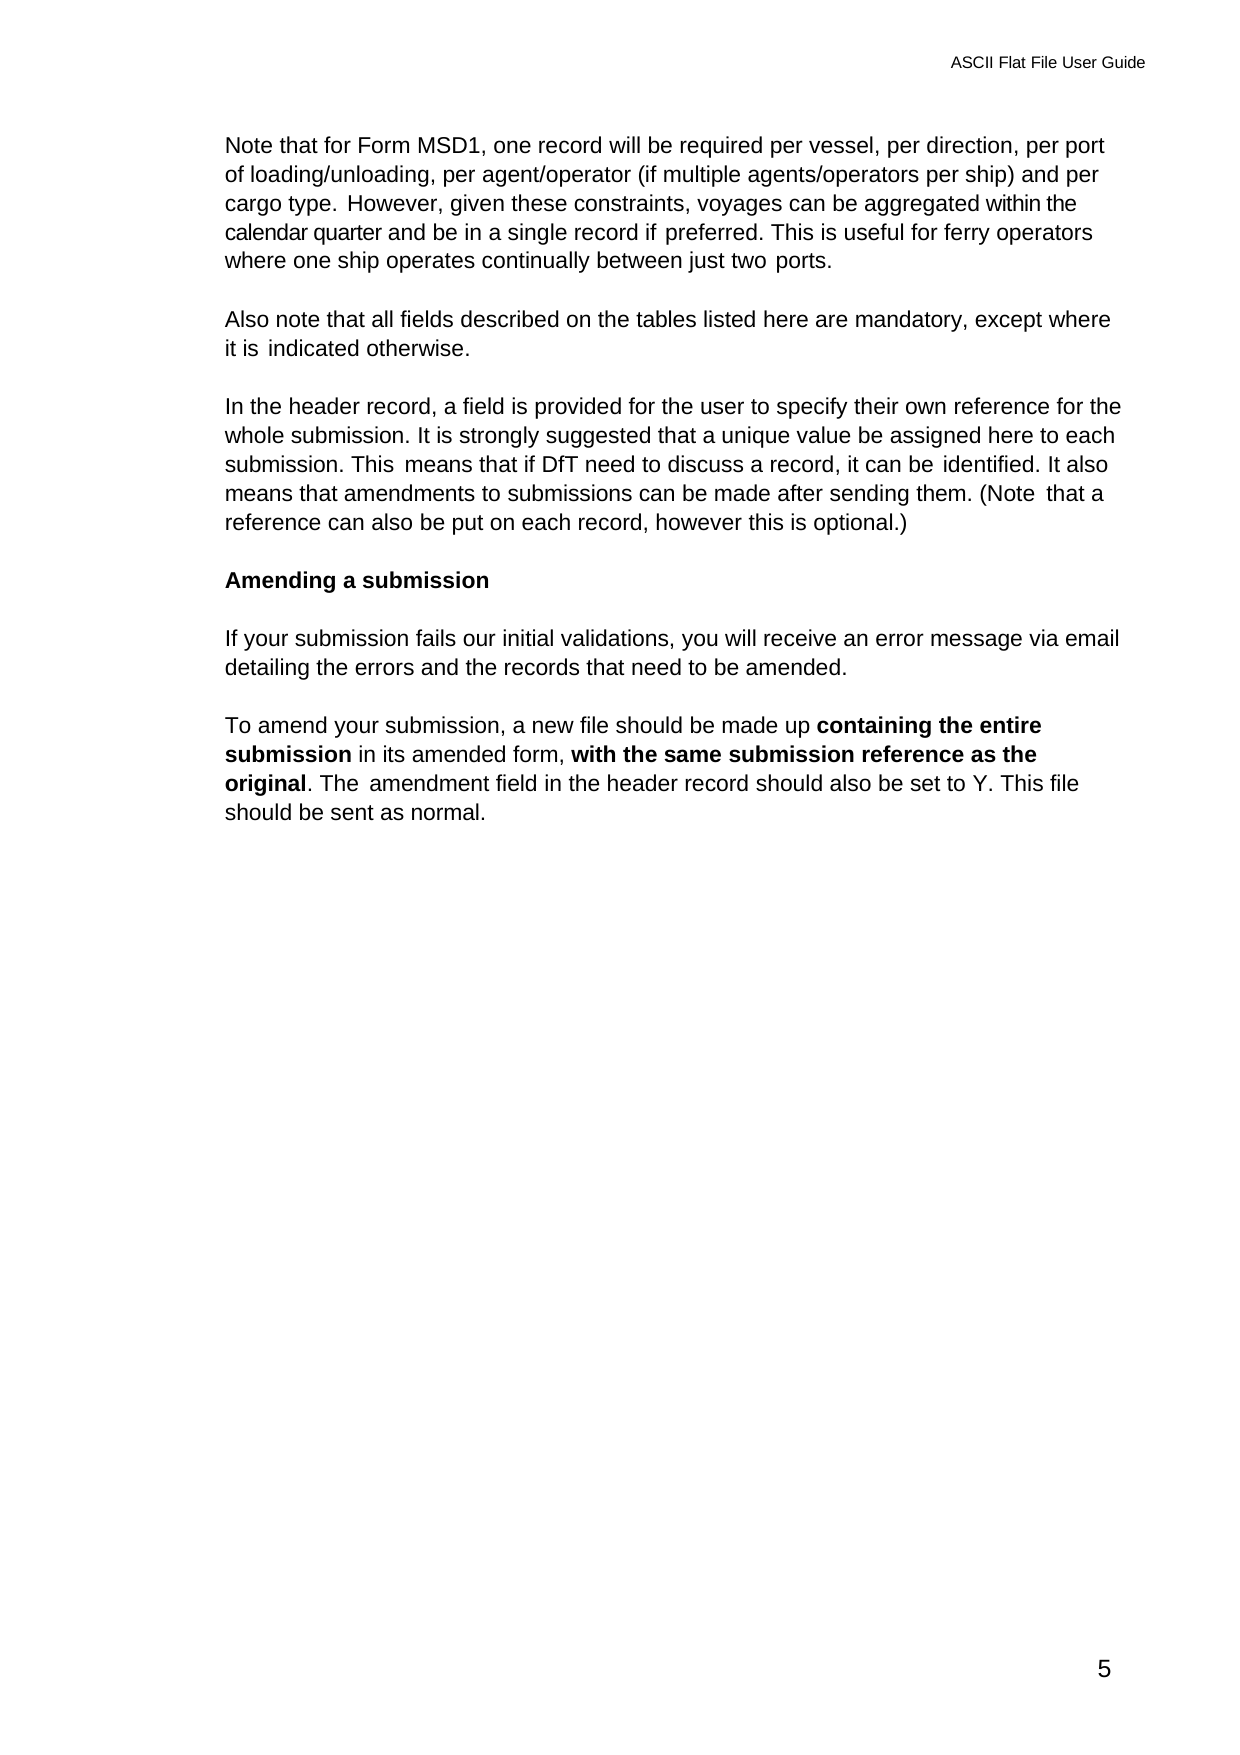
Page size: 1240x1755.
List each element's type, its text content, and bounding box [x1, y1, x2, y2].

text Note that for Form MSD1, one record will be required per vessel, per direction, per port of loading/unloading, per agent/operator (if multiple agents/operators per ship) and per cargo type. However, given these constraints, voyages can be aggregated within the calendar quarter and be in a single record if preferred. This is useful for ferry operators where one ship operates continually between just two ports. [224, 132, 1117, 274]
text In the header record, a field is provided for the user to specify their own reference for the whole submission. It is strongly suggested that a unique value be assigned here to each submission. This means that if DfT need to discuss a record, it can be identified. It also means that amendments to submissions can be made after sending them. (Note that a reference can also be put on each record, however this is optional.) [224, 393, 1128, 535]
text If your submission fails our initial validations, you will receive an error message via email detailing the errors and the records that need to be amended. [224, 624, 1128, 680]
text Amending a submission [224, 567, 1128, 593]
text To amend your submission, a new file should be made up containing the entire submission in its amended form, with the same submission reference as the original. The amendment field in the header record should also be set to Y. This file should be sent as normal. [224, 712, 1117, 825]
text Also note that all fields described on the tables listed here are mandatory, except where it is indicated otherwise. [224, 306, 1128, 361]
